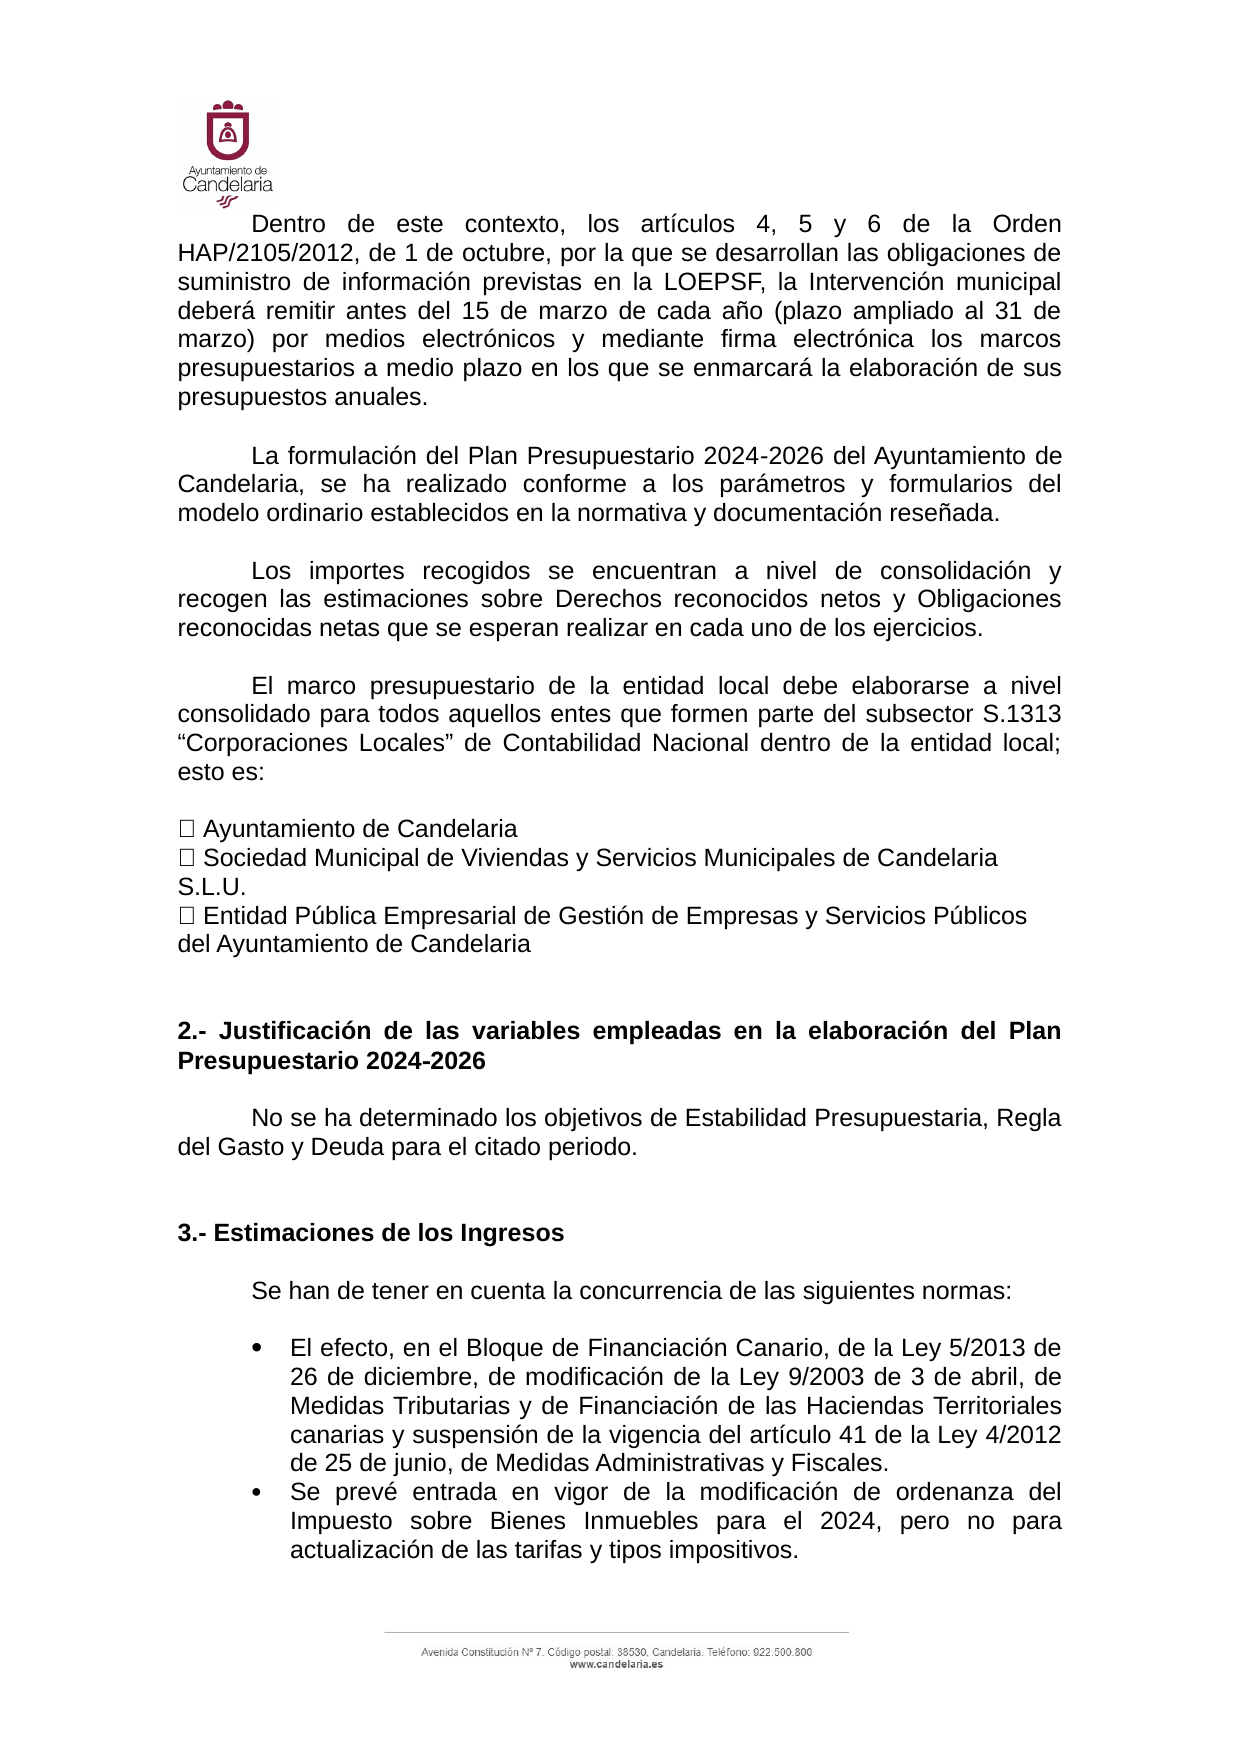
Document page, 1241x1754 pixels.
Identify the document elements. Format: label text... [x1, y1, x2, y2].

text  Sociedad Municipal de Viviendas y Servicios Municipales de Candelaria S.L.U. [177, 843, 1063, 901]
text 2.- Justificación de las variables empleadas en la elaboración del Plan Presupuestario 2024‐2026 [177, 1016, 1063, 1074]
text El marco presupuestario de la entidad local debe elaborarse a nivel consolidado para todos aquellos entes que formen parte del subsector S.1313 “Corporaciones Locales” de Contabilidad Nacional dentro de la entidad local; esto es: [177, 671, 1063, 786]
list Se prevé entrada en vigor de la modificación de ordenanza del Impuesto sobre Bienes Inmuebles para el 2024, pero no para actualización de las tarifas y tipos impositivos. [252, 1477, 1063, 1563]
text La formulación del Plan Presupuestario 2024‐2026 del Ayuntamiento de Candelaria, se ha realizado conforme a los parámetros y formularios del modelo ordinario establecidos en la normativa y documentación reseñada. [177, 439, 1063, 527]
text No se ha determinado los objetivos de Estabilidad Presupuestaria, Regla del Gasto y Deuda para el citado periodo. [177, 1103, 1063, 1161]
text 3.- Estimaciones de los Ingresos [177, 1218, 1063, 1247]
text Se han de tener en cuenta la concurrencia de las siguientes normas: [177, 1276, 1063, 1304]
text Dentro de este contexto, los artículos 4, 5 y 6 de la Orden HAP/2105/2012, de 1 de octubre, por la que se desarrollan las obligaciones de suministro de información previstas en la LOEPSF, la Intervención municipal deberá remitir antes del 15 de marzo de cada año (plazo ampliado al 31 de marzo) por medios electrónicos y mediante firma electrónica los marcos presupuestarios a medio plazo en los que se enmarcará la elaboración de sus presupuestos anuales. [177, 209, 1063, 411]
list El efecto, en el Bloque de Financiación Canario, de la Ley 5/2013 de 26 de diciembre, de modificación de la Ley 9/2003 de 3 de abril, de Medidas Tributarias y de Financiación de las Haciendas Territoriales canarias y suspensión de la vigencia del artículo 41 de la Ley 4/2012 de 25 de junio, de Medidas Administrativas y Fiscales. [252, 1333, 1063, 1477]
text  Ayuntamiento de Candelaria [177, 814, 1063, 843]
text  Entidad Pública Empresarial de Gestión de Empresas y Servicios Públicos del Ayuntamiento de Candelaria [177, 901, 1063, 958]
text Los importes recogidos se encuentran a nivel de consolidación y recogen las estimaciones sobre Derechos reconocidos netos y Obligaciones reconocidas netas que se esperan realizar en cada uno de los ejercicios. [177, 556, 1063, 642]
